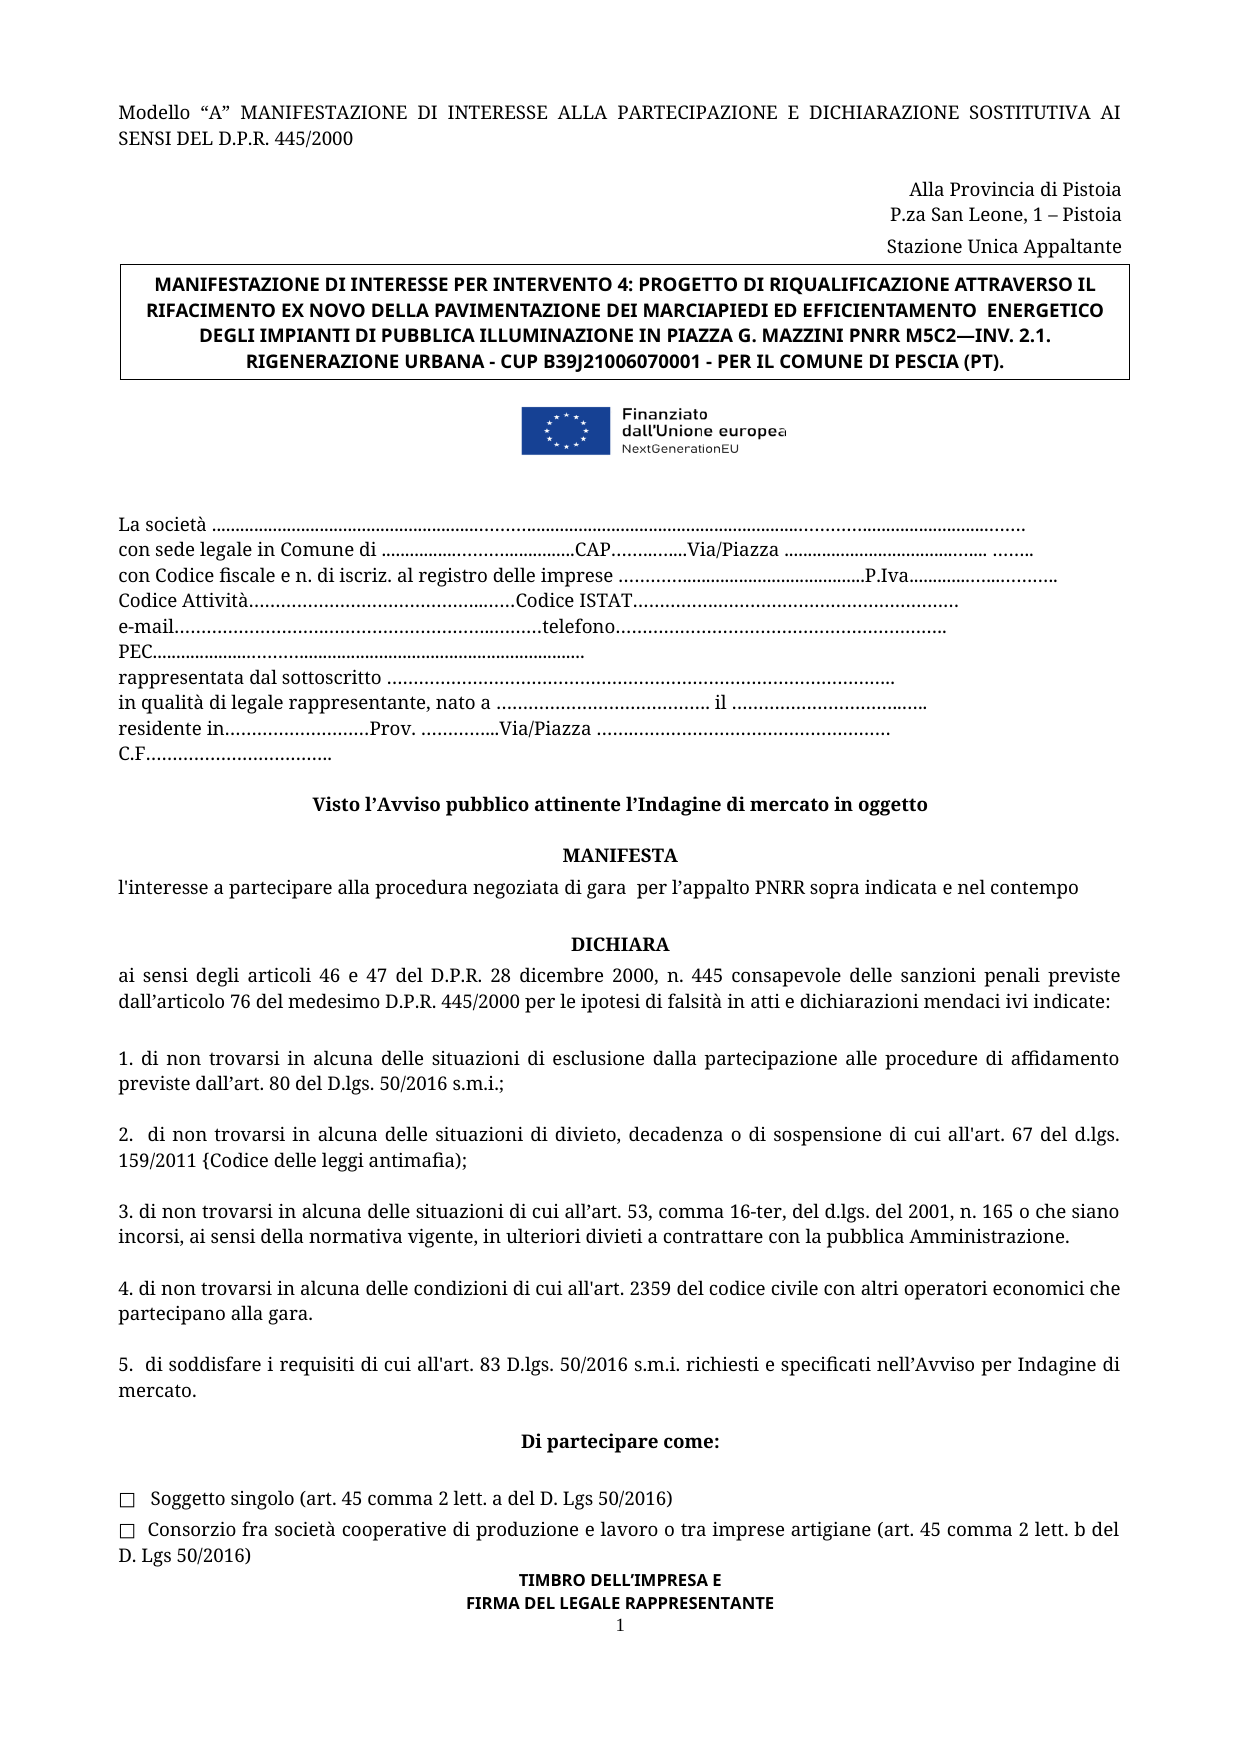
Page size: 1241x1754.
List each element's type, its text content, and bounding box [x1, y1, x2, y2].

text Codice Attività……………………………………..……Codice ISTAT…………….……………………………………… [118, 587, 1122, 613]
text rappresentata dal sottoscritto ………………………………………………………………………………….. [118, 664, 1122, 689]
text MANIFESTA [118, 843, 1122, 868]
text in qualità di legale rappresentante, nato a …………………………………. il …………………………..….. [118, 689, 1122, 715]
text Visto l’Avviso pubblico attinente l’Indagine di mercato in oggetto [118, 792, 1122, 817]
text 2. di non trovarsi in alcuna delle situazioni di divieto, decadenza o di sospensione di cui all'art. 67 del d.lgs. 159/2011 {Codice delle leggi antimafia); [118, 1122, 1122, 1173]
text con sede legale in Comune di ................………...............CAP……..…....Via/Piazza ....................................….... …….. [118, 536, 1122, 562]
text con Codice fiscale e n. di iscriz. al registro delle imprese ………….......................................P.Iva.............…...……….. [118, 562, 1122, 587]
text Di partecipare come: [118, 1428, 1122, 1453]
text C.F…………………………….. [118, 741, 1122, 766]
text 4. di non trovarsi in alcuna delle condizioni di cui all'art. 2359 del codice civile con altri operatori economici che partecipano alla gara. [118, 1275, 1122, 1326]
text □ Soggetto singolo (art. 45 comma 2 lett. a del D. Lgs 50/2016) [118, 1485, 1122, 1510]
text 5. di soddisfare i requisiti di cui all'art. 83 D.lgs. 50/2016 s.m.i. richiesti e specificati nell’Avviso per Indagine di mercato. [118, 1351, 1122, 1402]
text La società .........................................................………..........................................................…………...........................……. [118, 511, 1122, 536]
text □ Consorzio fra società cooperative di produzione e lavoro o tra imprese artigiane (art. 45 comma 2 lett. b del D. Lgs 50/2016) [118, 1516, 1122, 1567]
text DICHIARA [118, 931, 1122, 957]
text residente in………………………Prov. …………...Via/Piazza …….………………………………………… [118, 715, 1122, 741]
text 1. di non trovarsi in alcuna delle situazioni di esclusione dalla partecipazione alle procedure di affidamento previste dall’art. 80 del D.lgs. 50/2016 s.m.i.; [118, 1045, 1122, 1096]
text ai sensi degli articoli 46 e 47 del D.P.R. 28 dicembre 2000, n. 445 consapevole delle sanzioni penali previste dall’articolo 76 del medesimo D.P.R. 445/2000 per le ipotesi di falsità in atti e dichiarazioni mendaci ivi indicate: [118, 963, 1122, 1014]
text L'INTERESSE A partecipare alla procedura negoziata di gara per l’appalto PNRR sopra indicata e nel contempo [118, 874, 1122, 900]
picture [506, 390, 799, 471]
text PEC.....................………............................................................. [118, 638, 1122, 664]
text e-mail……………………….…………………………..………telefono…………………………………………………….. [118, 613, 1122, 638]
table_header MANIFESTAZIONE DI INTERESSE per INTERVENTO 4: PROGETTO DI RIQUALIFICAZIONE ATTRAVERSO IL RIFACIMENTO EX NOVO DELLA PAVIMENTAZIONE DEI MARCIAPIEDI ED EFFICIENTAMENTO ENERGETICO DEGLI IMPIANTI DI PUBBLICA ILLUMINAZIONE IN PIAZZA G. MAZZINI PNRR M5C2—INV. 2.1. RIGENERAZIONE URBANA - CUP B39J21006070001 - PER IL COMUNE DI PESCIA (pt). [121, 265, 1129, 379]
text Stazione Unica Appaltante [118, 233, 1122, 258]
text 3. di non trovarsi in alcuna delle situazioni di cui all’art. 53, comma 16-ter, del d.lgs. del 2001, n. 165 o che siano incorsi, ai sensi della normativa vigente, in ulteriori divieti a contrattare con la pubblica Amministrazione. [118, 1198, 1122, 1249]
text Alla Provincia di Pistoia [118, 176, 1122, 201]
text Modello “A” MANIFESTAZIONE DI INTERESSE ALLA PARTECIPAZIONE E DICHIARAZIONE SOSTITUTIVA AI SENSI DEL D.P.R. 445/2000 [118, 99, 1122, 150]
text P.za San Leone, 1 – Pistoia [118, 201, 1122, 227]
